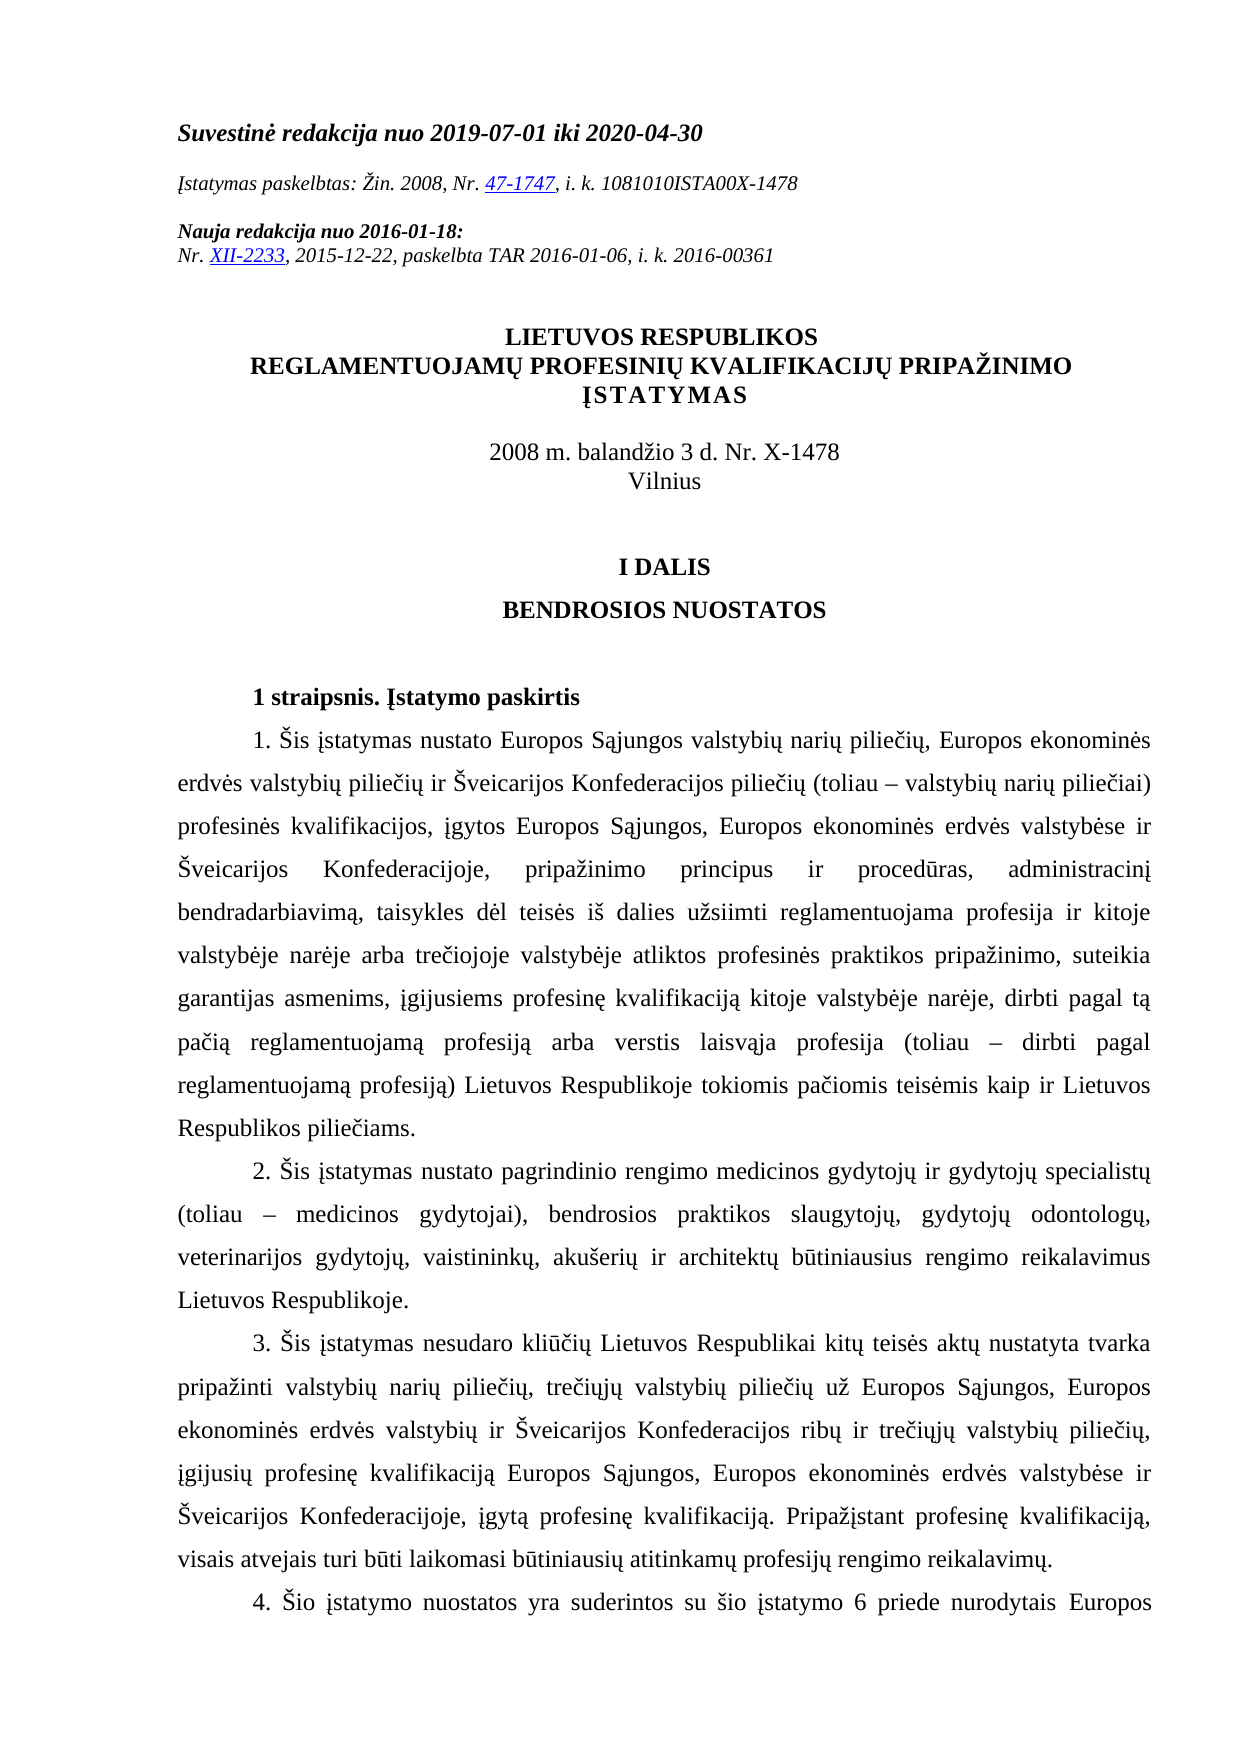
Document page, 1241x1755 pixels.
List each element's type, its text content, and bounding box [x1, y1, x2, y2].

text Vilnius [177, 466, 1152, 495]
text 2008 m. balandžio 3 d. Nr. X-1478 [177, 437, 1152, 466]
text Nauja redakcija nuo 2016-01-18: [177, 219, 1152, 243]
text Lietuvos Respublikos Reglamentuojamų profesinių kvalifikacijų pripažinimo ĮSTATYMAS [177, 322, 1152, 408]
text 1 straipsnis. Įstatymo paskirtis [177, 682, 1152, 710]
text 3. Šis įstatymas nesudaro kliūčių Lietuvos Respublikai kitų teisės aktų nustatyta tvarka pripažinti valstybių narių piliečių, trečiųjų valstybių piliečių už Europos Sąjungos, Europos ekonominės erdvės valstybių ir Šveicarijos Konfederacijos ribų ir trečiųjų valstybių piliečių, įgijusių profesinę kvalifikaciją Europos Sąjungos, Europos ekonominės erdvės valstybėse ir Šveicarijos Konfederacijoje, įgytą profesinę kvalifikaciją. Pripažįstant profesinę kvalifikaciją, visais atvejais turi būti laikomasi būtiniausių atitinkamų profesijų rengimo reikalavimų. [177, 1328, 1152, 1573]
text Suvestinė redakcija nuo 2019-07-01 iki 2020-04-30 [177, 118, 1152, 147]
text Įstatymas paskelbtas: Žin. 2008, Nr. 47-1747, i. k. 1081010ISTA00X-1478 [177, 171, 1152, 195]
text 2. Šis įstatymas nustato pagrindinio rengimo medicinos gydytojų ir gydytojų specialistų (toliau – medicinos gydytojai), bendrosios praktikos slaugytojų, gydytojų odontologų, veterinarijos gydytojų, vaistininkų, akušerių ir architektų būtiniausius rengimo reikalavimus Lietuvos Respublikoje. [177, 1156, 1152, 1314]
text I DALIS [177, 552, 1152, 581]
text 4. Šio įstatymo nuostatos yra suderintos su šio įstatymo 6 priede nurodytais Europos [177, 1587, 1152, 1616]
text Nr. XII-2233, 2015-12-22, paskelbta TAR 2016-01-06, i. k. 2016-00361 [177, 243, 1152, 267]
text 1. Šis įstatymas nustato Europos Sąjungos valstybių narių piliečių, Europos ekonominės erdvės valstybių piliečių ir Šveicarijos Konfederacijos piliečių (toliau – valstybių narių piliečiai) profesinės kvalifikacijos, įgytos Europos Sąjungos, Europos ekonominės erdvės valstybėse ir Šveicarijos Konfederacijoje, pripažinimo principus ir procedūras, administracinį bendradarbiavimą, taisykles dėl teisės iš dalies užsiimti reglamentuojama profesija ir kitoje valstybėje narėje arba trečiojoje valstybėje atliktos profesinės praktikos pripažinimo, suteikia garantijas asmenims, įgijusiems profesinę kvalifikaciją kitoje valstybėje narėje, dirbti pagal tą pačią reglamentuojamą profesiją arba verstis laisvąja profesija (toliau – dirbti pagal reglamentuojamą profesiją) Lietuvos Respublikoje tokiomis pačiomis teisėmis kaip ir Lietuvos Respublikos piliečiams. [177, 725, 1152, 1142]
text BENDROSIOS NUOSTATOS [177, 595, 1152, 624]
